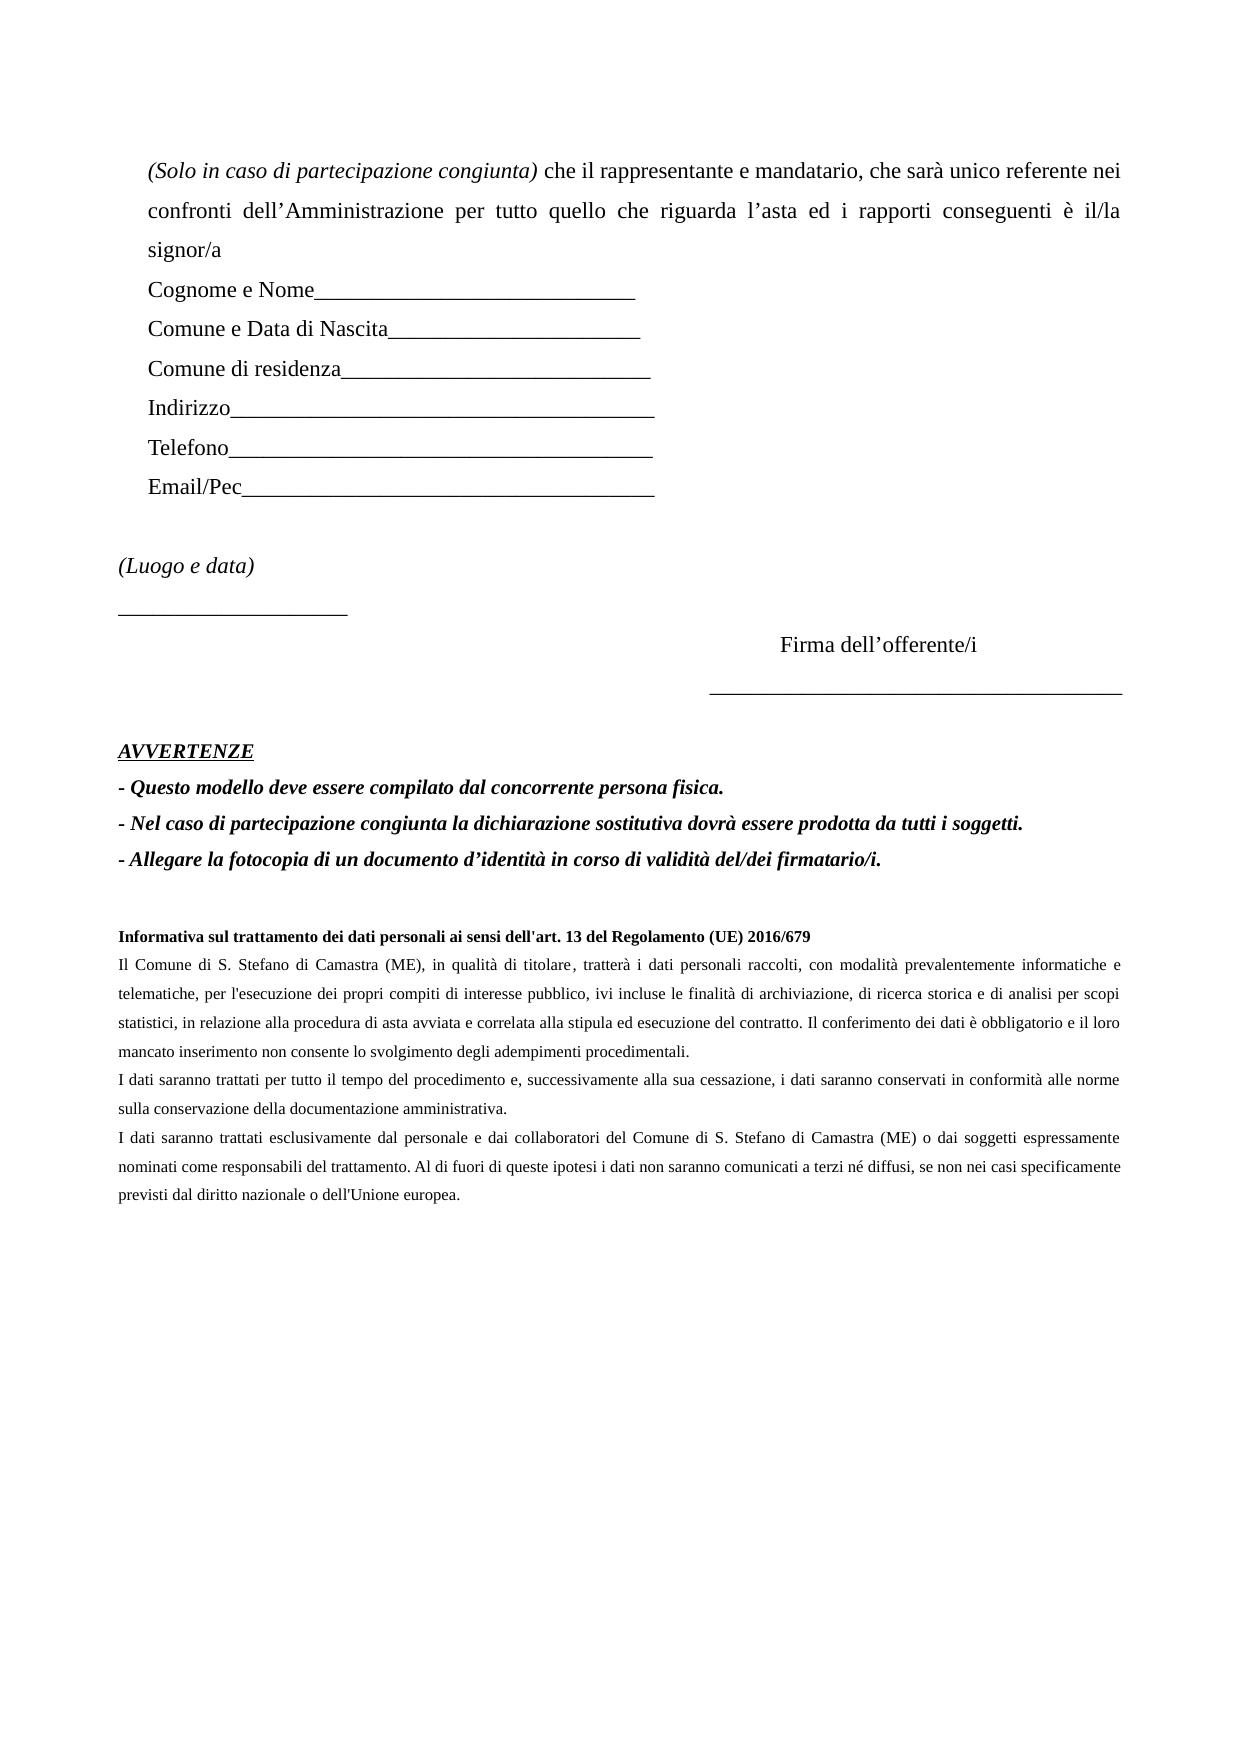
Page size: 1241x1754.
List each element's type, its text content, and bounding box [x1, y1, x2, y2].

text ­­­­­­­­­­­­­­­­­­­­­­­­____________________ [118, 592, 1122, 618]
text Informativa sul trattamento dei dati personali ai sensi dell'art. 13 del Regolamento (UE) 2016/679 [118, 926, 1122, 946]
text Firma dell’offerente/i [118, 631, 1122, 658]
text Email/Pec____________________________________ [148, 473, 1122, 500]
text Il Comune di S. Stefano di Camastra (ME), in qualità di titolare, tratterà i dati personali raccolti, con modalità prevalentemente informatiche e telematiche, per l'esecuzione dei propri compiti di interesse pubblico, ivi incluse le finalità di archiviazione, di ricerca storica e di analisi per scopi statistici, in relazione alla procedura di asta avviata e correlata alla stipula ed esecuzione del contratto. Il conferimento dei dati è obbligatorio e il loro mancato inserimento non consente lo svolgimento degli adempimenti procedimentali. [118, 955, 1122, 1061]
text - Allegare la fotocopia di un documento d’identità in corso di validità del/dei firmatario/i. [118, 847, 1122, 871]
text Telefono_____________________________________ [148, 434, 1122, 460]
text - Questo modello deve essere compilato dal concorrente persona fisica. [118, 775, 1122, 799]
text ____________________________________ [118, 671, 1122, 697]
text I dati saranno trattati per tutto il tempo del procedimento e, successivamente alla sua cessazione, i dati saranno conservati in conformità alle norme sulla conservazione della documentazione amministrativa. [118, 1070, 1122, 1118]
text AVVERTENZE [118, 739, 1122, 763]
text Comune e Data di Nascita______________________ [148, 316, 1122, 342]
text Comune di residenza___________________________ [148, 355, 1122, 381]
text - Nel caso di partecipazione congiunta la dichiarazione sostitutiva dovrà essere prodotta da tutti i soggetti. [118, 811, 1122, 835]
text I dati saranno trattati esclusivamente dal personale e dai collaboratori del Comune di S. Stefano di Camastra (ME) o dai soggetti espressamente nominati come responsabili del trattamento. Al di fuori di queste ipotesi i dati non saranno comunicati a terzi né diffusi, se non nei casi specificamente previsti dal diritto nazionale o dell'Unione europea. [118, 1128, 1122, 1204]
text Cognome e Nome____________________________ [148, 276, 1122, 302]
text Indirizzo_____________________________________ [148, 394, 1122, 421]
text (Solo in caso di partecipazione congiunta) che il rappresentante e mandatario, che sarà unico referente nei confronti dell’Amministrazione per tutto quello che riguarda l’asta ed i rapporti conseguenti è il/la signor/a [148, 158, 1122, 263]
text (Luogo e data) [118, 552, 1122, 579]
